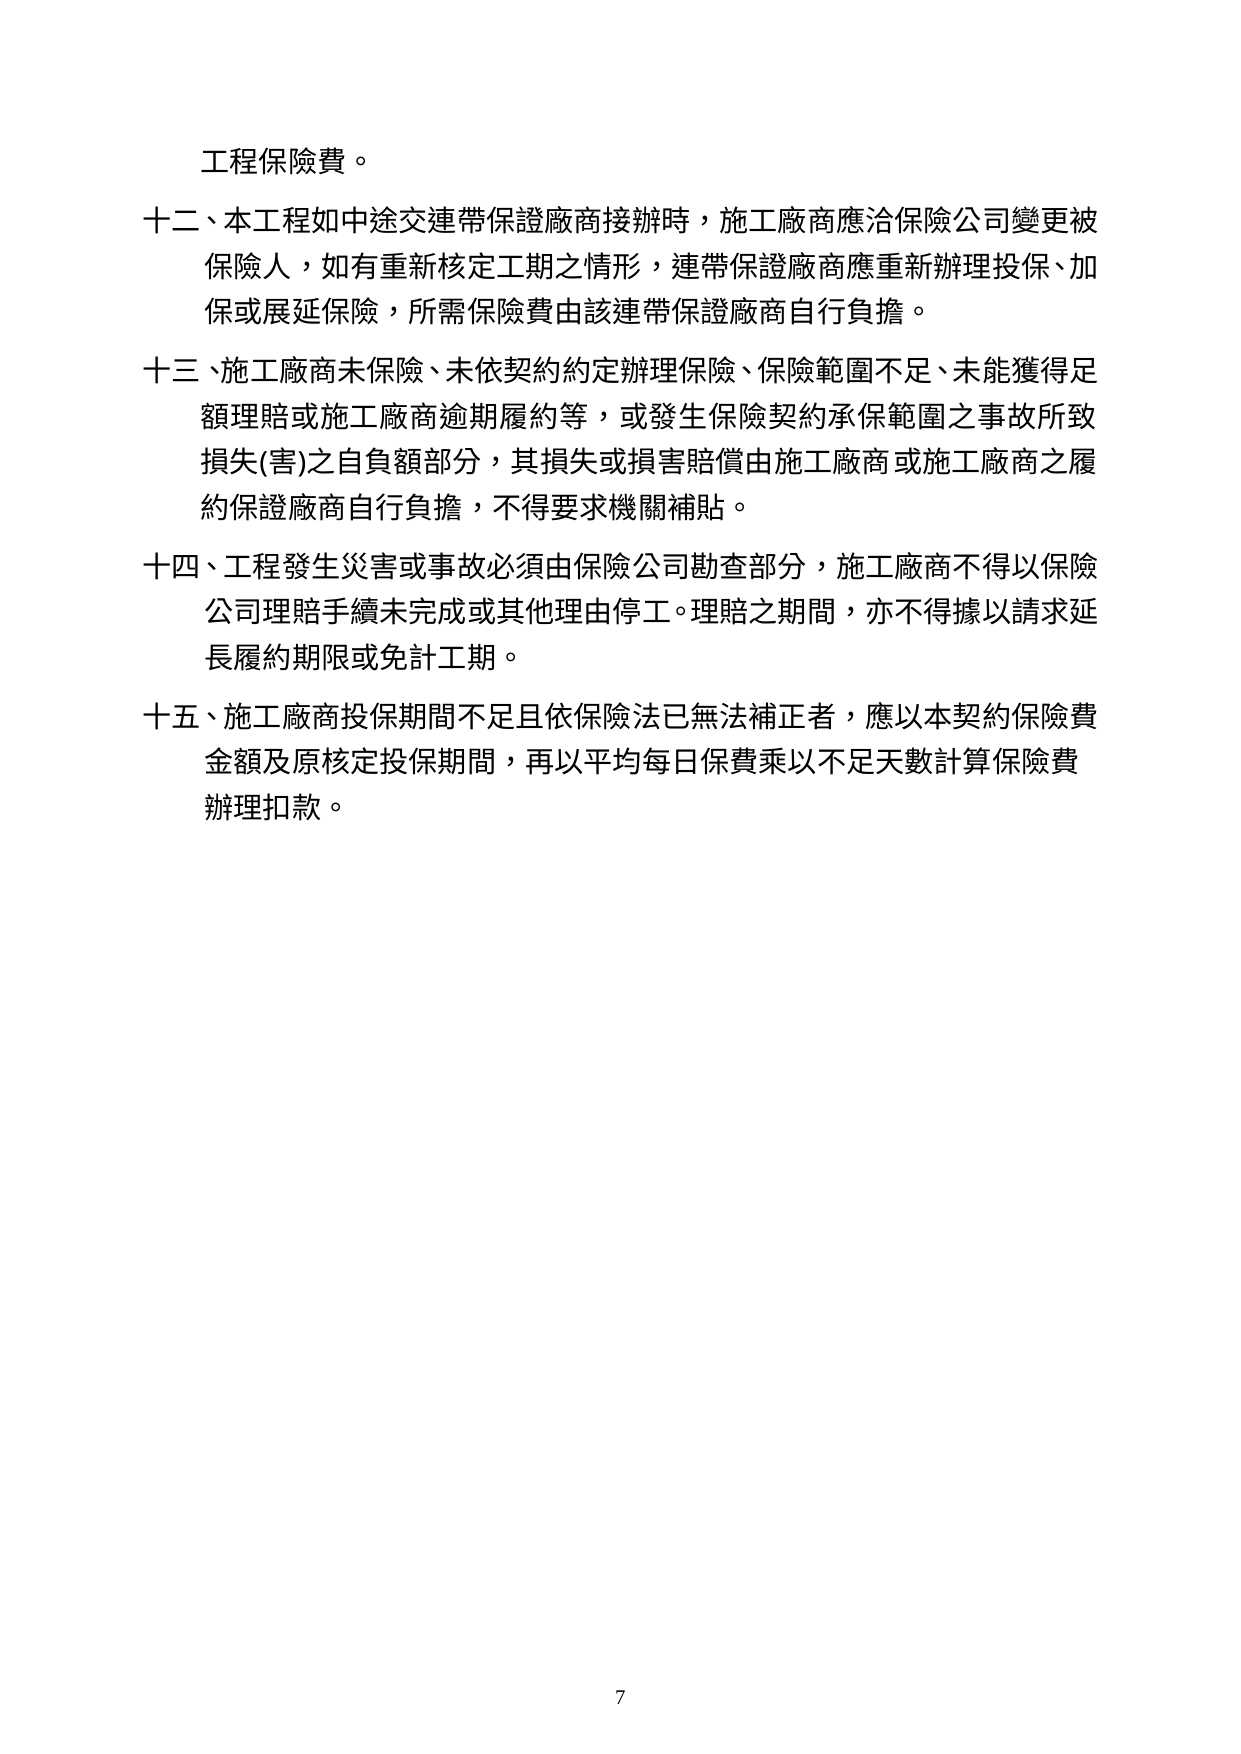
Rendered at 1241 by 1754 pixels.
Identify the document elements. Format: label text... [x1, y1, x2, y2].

text 十五、施工廠商投保期間不足且依保險法已無法補正者，應以本契約保險費金額及原核定投保期間，再以平均每日保費乘以不足天數計算保險費辦理扣款。 [142, 690, 1098, 828]
text 十三、施工廠商未保險、未依契約約定辦理保險、保險範圍不足、未能獲得足額理賠或施工廠商逾期履約等，或發生保險契約承保範圍之事故所致損失(害)之自負額部分，其損失或損害賠償由施工廠商或施工廠商之履約保證廠商自行負擔，不得要求機關補貼。 [142, 344, 1098, 528]
text 工程保險費。 [142, 136, 1098, 182]
text 十二、本工程如中途交連帶保證廠商接辦時，施工廠商應洽保險公司變更被保險人，如有重新核定工期之情形，連帶保證廠商應重新辦理投保、加保或展延保險，所需保險費由該連帶保證廠商自行負擔。 [142, 194, 1098, 332]
text 十四、工程發生災害或事故必須由保險公司勘查部分，施工廠商不得以保險公司理賠手續未完成或其他理由停工。理賠之期間，亦不得據以請求延長履約期限或免計工期。 [142, 540, 1098, 678]
